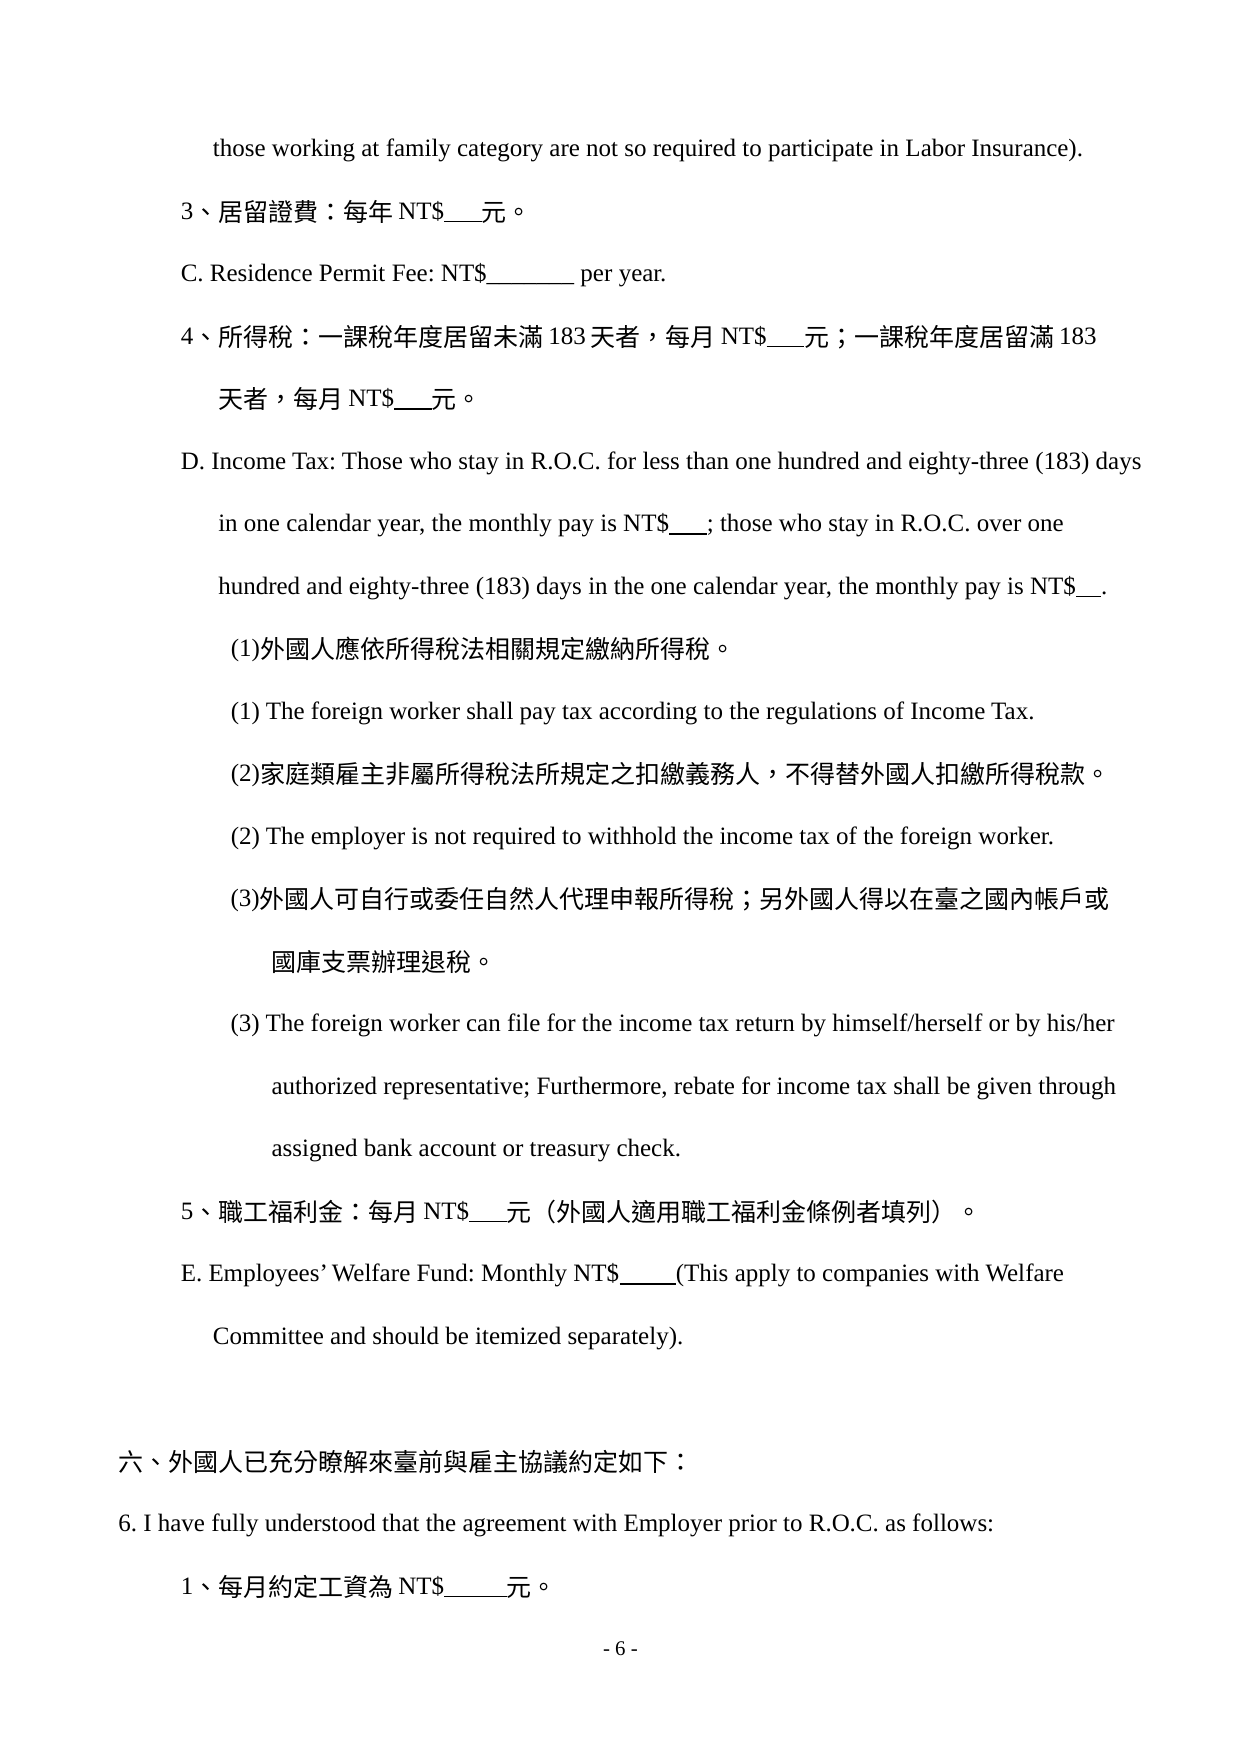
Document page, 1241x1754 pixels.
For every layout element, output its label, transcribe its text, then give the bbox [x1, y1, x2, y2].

text C. Residence Permit Fee: NT$_______ per year. [181, 231, 1122, 294]
text 六、外國人已充分瞭解來臺前與雇主協議約定如下： [118, 1419, 1122, 1481]
text (3)外國人可自行或委任自然人代理申報所得稅；另外國人得以在臺之國內帳戶或國庫支票辦理退稅。 [230, 856, 1122, 981]
text 3、居留證費：每年NT$ 元。 [181, 169, 1122, 231]
text 4、所得稅：一課稅年度居留未滿183天者，每月NT$ 元；一課稅年度居留滿183天者，每月NT$ 元。 [181, 294, 1122, 419]
text 1、每月約定工資為NT$ 元。 [181, 1544, 1122, 1606]
text those working at family category are not so required to participate in Labor Insurance). [181, 106, 1122, 169]
text D. Income Tax: Those who stay in R.O.C. for less than one hundred and eighty-three (183) days in one calendar year, the monthly pay is NT$ ; those who stay in R.O.C. over one hundred and eighty-three (183) days in the one calendar year, the monthly pay is NT$ . [181, 419, 1143, 606]
text (3) The foreign worker can file for the income tax return by himself/herself or by his/her authorized representative; Furthermore, rebate for income tax shall be given through assigned bank account or treasury check. [230, 981, 1122, 1169]
text (2)家庭類雇主非屬所得稅法所規定之扣繳義務人，不得替外國人扣繳所得稅款。 [231, 731, 1122, 794]
text E. Employees’ Welfare Fund: Monthly NT$ (This apply to companies with Welfare Committee and should be itemized separately). [181, 1231, 1122, 1356]
text 5、職工福利金：每月NT$ 元（外國人適用職工福利金條例者填列）。 [181, 1169, 1122, 1231]
text (1) The foreign worker shall pay tax according to the regulations of Income Tax. [231, 669, 1122, 731]
text 6. I have fully understood that the agreement with Employer prior to R.O.C. as follows: [118, 1481, 1122, 1544]
text (1)外國人應依所得稅法相關規定繳納所得稅。 [231, 606, 1122, 669]
text (2) The employer is not required to withhold the income tax of the foreign worker. [231, 794, 1122, 856]
